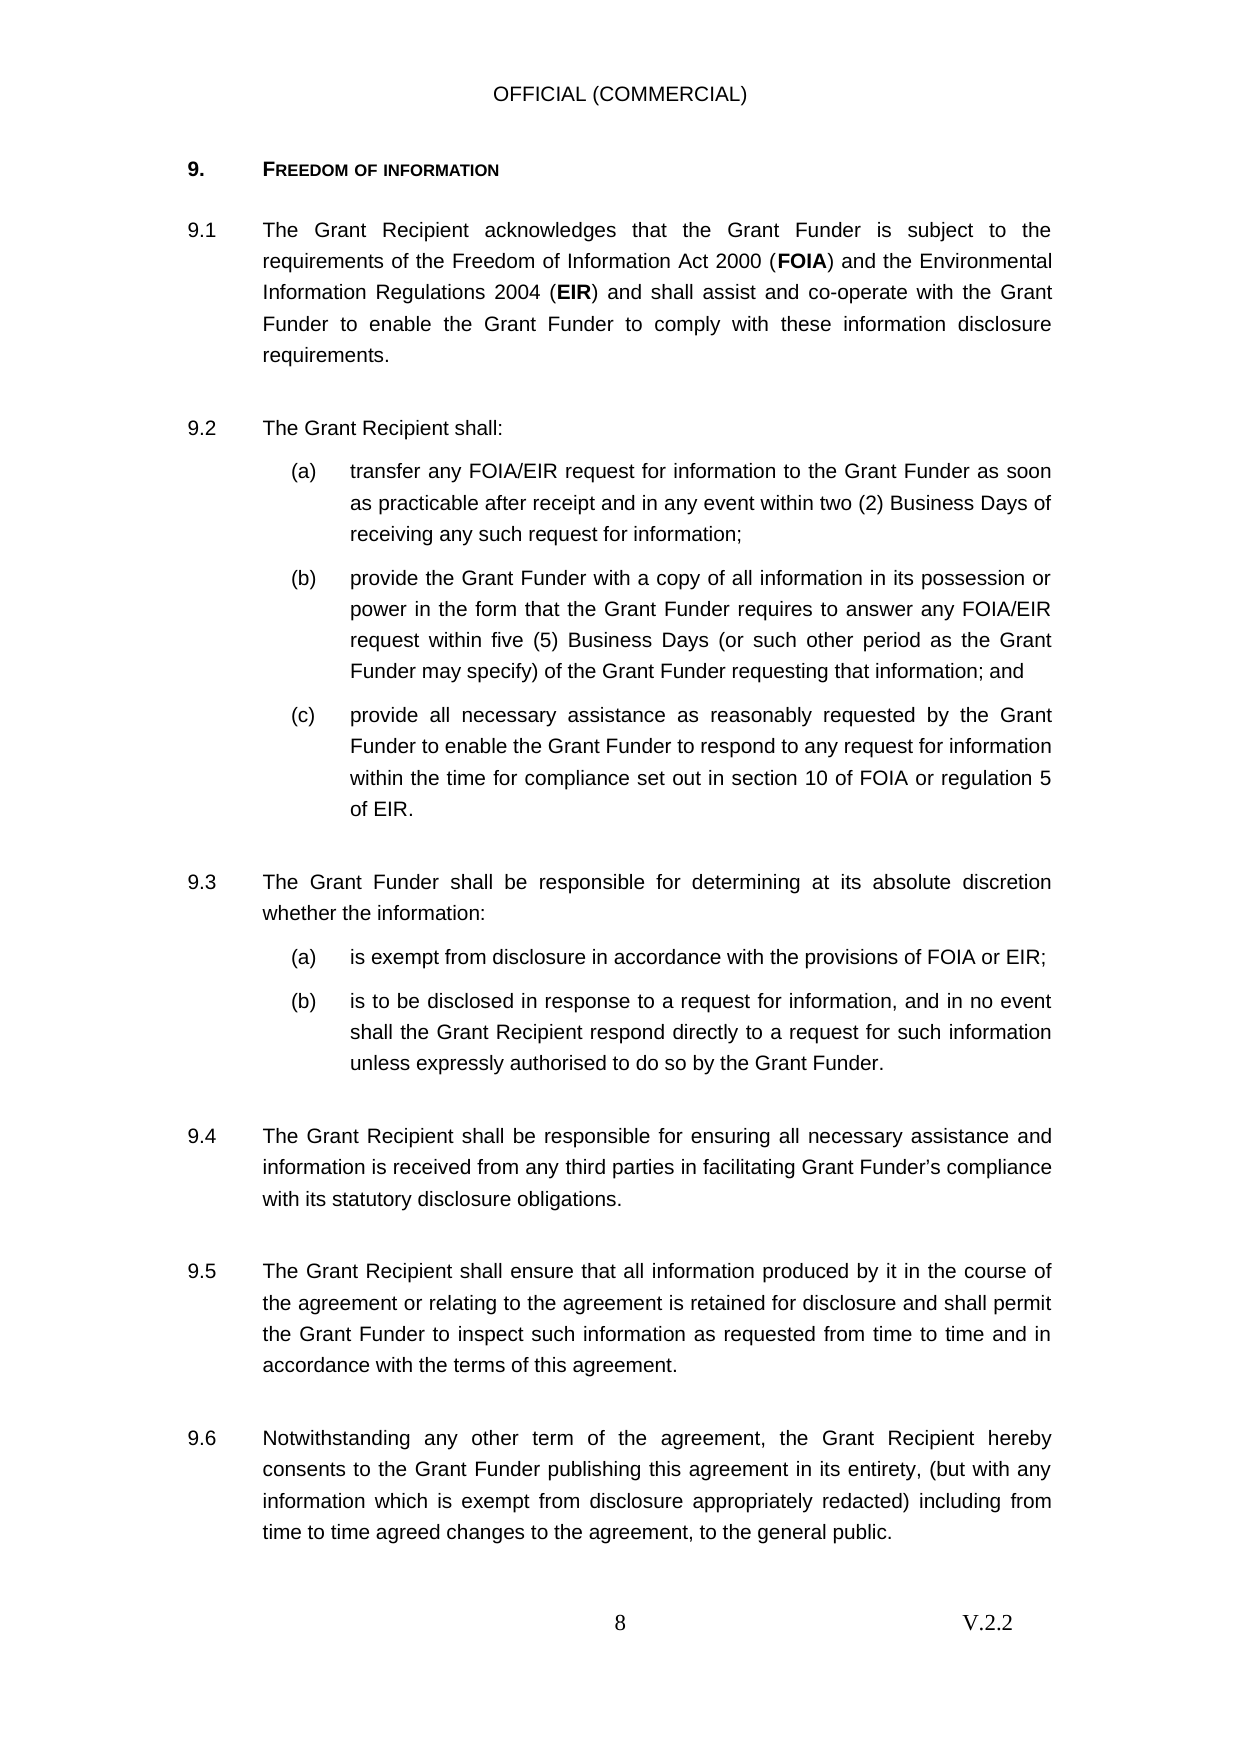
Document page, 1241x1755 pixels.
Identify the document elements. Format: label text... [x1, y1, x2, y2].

subtitle Freedom of information [187, 150, 1053, 181]
subtitle Notwithstanding any other term of the agreement, the Grant Recipient hereby consents to the Grant Funder publishing this agreement in its entirety, (but with any information which is exempt from disclosure appropriately redacted) including from time to time agreed changes to the agreement, to the general public. [187, 1419, 1053, 1544]
subtitle provide all necessary assistance as reasonably requested by the Grant Funder to enable the Grant Funder to respond to any request for information within the time for compliance set out in section 10 of FOIA or regulation 5 of EIR. [291, 696, 1053, 821]
subtitle is exempt from disclosure in accordance with the provisions of FOIA or EIR; [291, 937, 1053, 969]
subtitle is to be disclosed in response to a request for information, and in no event shall the Grant Recipient respond directly to a request for such information unless expressly authorised to do so by the Grant Funder. [291, 981, 1053, 1075]
subtitle The Grant Recipient shall ensure that all information produced by it in the course of the agreement or relating to the agreement is retained for disclosure and shall permit the Grant Funder to inspect such information as requested from time to time and in accordance with the terms of this agreement. [187, 1252, 1053, 1377]
subtitle The Grant Recipient shall: [187, 408, 1053, 439]
subtitle provide the Grant Funder with a copy of all information in its possession or power in the form that the Grant Funder requires to answer any FOIA/EIR request within five (5) Business Days (or such other period as the Grant Funder may specify) of the Grant Funder requesting that information; and [291, 558, 1053, 683]
subtitle The Grant Recipient shall be responsible for ensuring all necessary assistance and information is received from any third parties in facilitating Grant Funder’s compliance with its statutory disclosure obligations. [187, 1117, 1053, 1210]
subtitle The Grant Recipient acknowledges that the Grant Funder is subject to the requirements of the Freedom of Information Act 2000 (FOIA) and the Environmental Information Regulations 2004 (EIR) and shall assist and co-operate with the Grant Funder to enable the Grant Funder to comply with these information disclosure requirements. [187, 210, 1053, 367]
subtitle The Grant Funder shall be responsible for determining at its absolute discretion whether the information: [187, 862, 1053, 925]
subtitle transfer any FOIA/EIR request for information to the Grant Funder as soon as practicable after receipt and in any event within two (2) Business Days of receiving any such request for information; [291, 452, 1053, 546]
